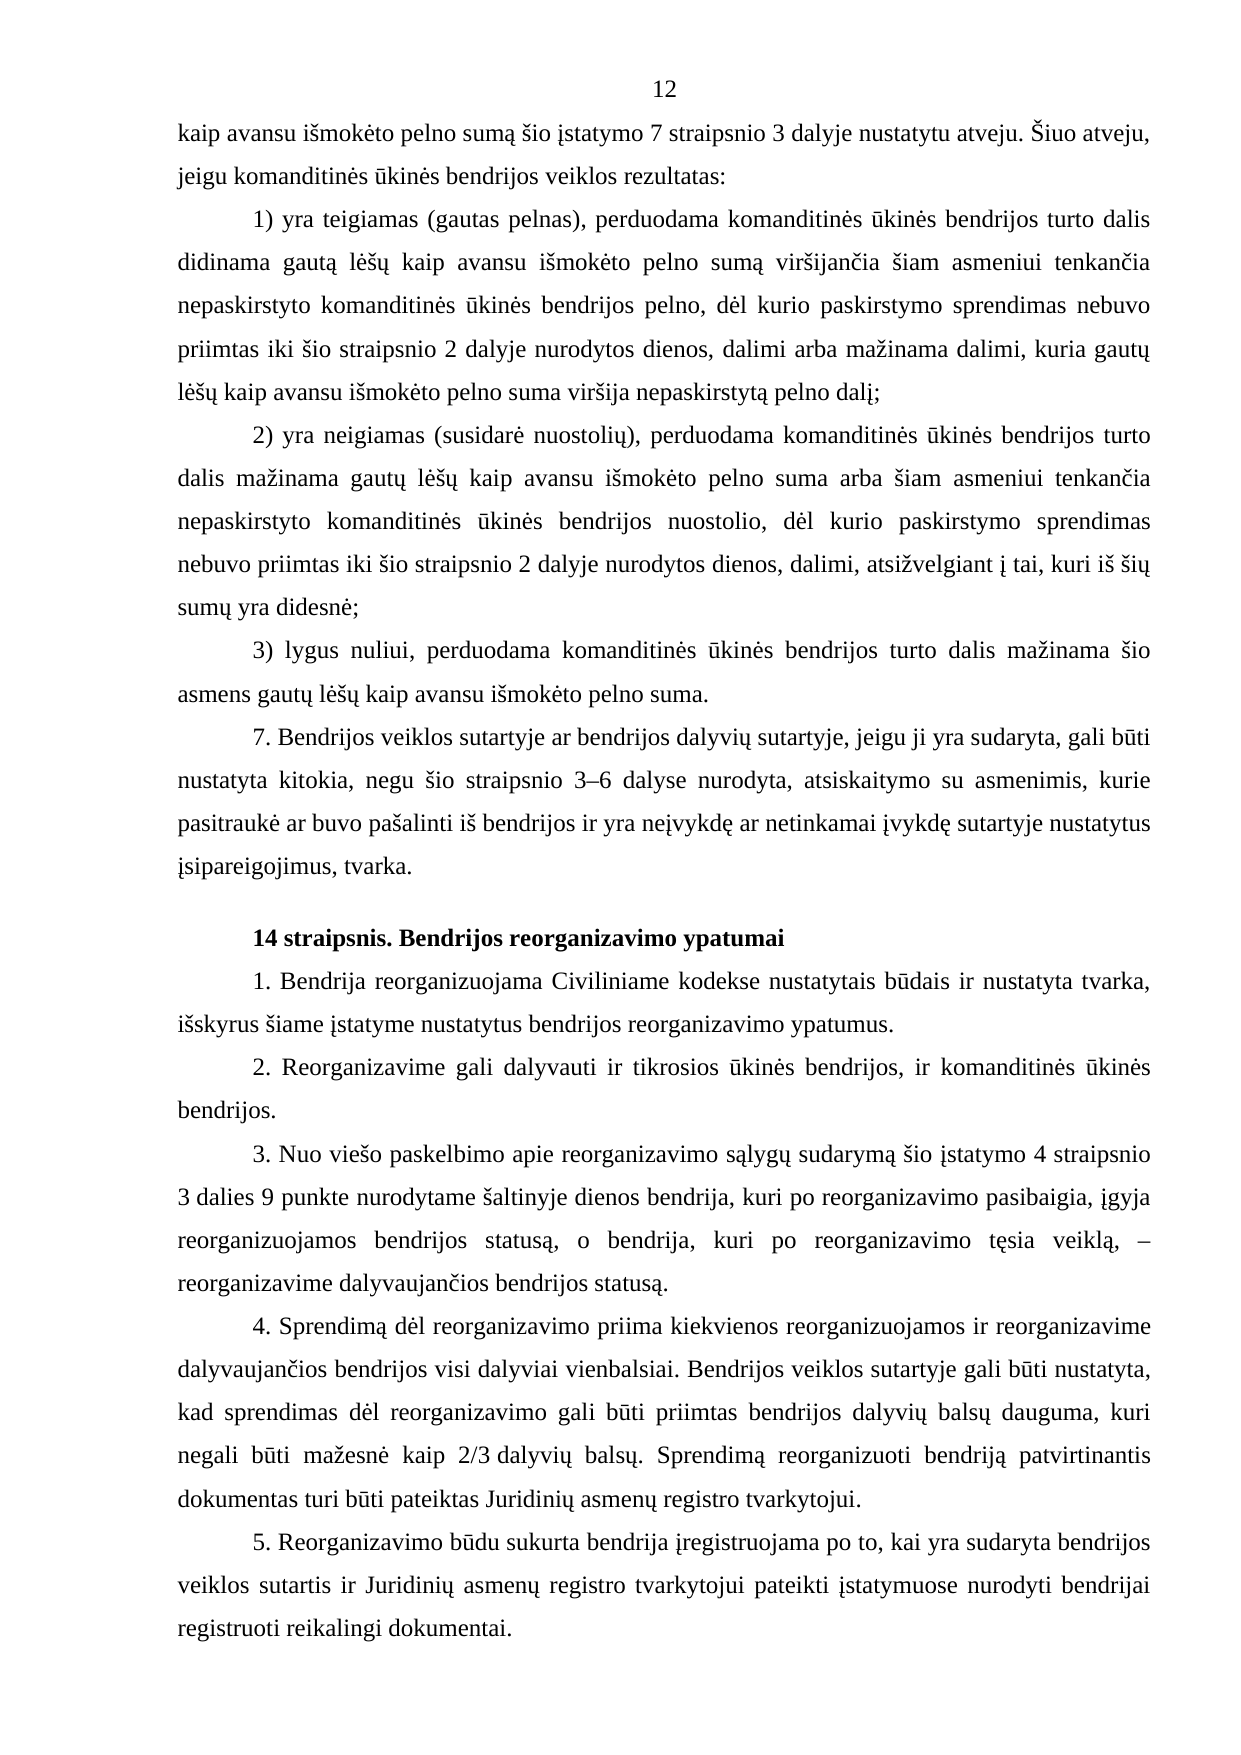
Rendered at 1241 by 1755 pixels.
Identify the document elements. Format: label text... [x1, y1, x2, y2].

text 3. Nuo viešo paskelbimo apie reorganizavimo sąlygų sudarymą šio įstatymo 4 straipsnio 3 dalies 9 punkte nurodytame šaltinyje dienos bendrija, kuri po reorganizavimo pasibaigia, įgyja reorganizuojamos bendrijos statusą, o bendrija, kuri po reorganizavimo tęsia veiklą, – reorganizavime dalyvaujančios bendrijos statusą. [177, 1139, 1152, 1297]
text 5. Reorganizavimo būdu sukurta bendrija įregistruojama po to, kai yra sudaryta bendrijos veiklos sutartis ir Juridinių asmenų registro tvarkytojui pateikti įstatymuose nurodyti bendrijai registruoti reikalingi dokumentai. [177, 1527, 1152, 1642]
text kaip avansu išmokėto pelno sumą šio įstatymo 7 straipsnio 3 dalyje nustatytu atveju. Šiuo atveju, jeigu komanditinės ūkinės bendrijos veiklos rezultatas: [177, 118, 1152, 190]
text 1. Bendrija reorganizuojama Civiliniame kodekse nustatytais būdais ir nustatyta tvarka, išskyrus šiame įstatyme nustatytus bendrijos reorganizavimo ypatumus. [177, 966, 1152, 1038]
text 4. Sprendimą dėl reorganizavimo priima kiekvienos reorganizuojamos ir reorganizavime dalyvaujančios bendrijos visi dalyviai vienbalsiai. Bendrijos veiklos sutartyje gali būti nustatyta, kad sprendimas dėl reorganizavimo gali būti priimtas bendrijos dalyvių balsų dauguma, kuri negali būti mažesnė kaip 2/3 dalyvių balsų. Sprendimą reorganizuoti bendriją patvirtinantis dokumentas turi būti pateiktas Juridinių asmenų registro tvarkytojui. [177, 1311, 1152, 1512]
text 7. Bendrijos veiklos sutartyje ar bendrijos dalyvių sutartyje, jeigu ji yra sudaryta, gali būti nustatyta kitokia, negu šio straipsnio 3–6 dalyse nurodyta, atsiskaitymo su asmenimis, kurie pasitraukė ar buvo pašalinti iš bendrijos ir yra neįvykdę ar netinkamai įvykdę sutartyje nustatytus įsipareigojimus, tvarka. [177, 722, 1152, 880]
text 1) yra teigiamas (gautas pelnas), perduodama komanditinės ūkinės bendrijos turto dalis didinama gautą lėšų kaip avansu išmokėto pelno sumą viršijančia šiam asmeniui tenkančia nepaskirstyto komanditinės ūkinės bendrijos pelno, dėl kurio paskirstymo sprendimas nebuvo priimtas iki šio straipsnio 2 dalyje nurodytos dienos, dalimi arba mažinama dalimi, kuria gautų lėšų kaip avansu išmokėto pelno suma viršija nepaskirstytą pelno dalį; [177, 204, 1152, 406]
text 2) yra neigiamas (susidarė nuostolių), perduodama komanditinės ūkinės bendrijos turto dalis mažinama gautų lėšų kaip avansu išmokėto pelno suma arba šiam asmeniui tenkančia nepaskirstyto komanditinės ūkinės bendrijos nuostolio, dėl kurio paskirstymo sprendimas nebuvo priimtas iki šio straipsnio 2 dalyje nurodytos dienos, dalimi, atsižvelgiant į tai, kuri iš šių sumų yra didesnė; [177, 420, 1152, 621]
text 14 straipsnis. Bendrijos reorganizavimo ypatumai [177, 923, 1152, 952]
text 2. Reorganizavime gali dalyvauti ir tikrosios ūkinės bendrijos, ir komanditinės ūkinės bendrijos. [177, 1052, 1152, 1124]
text 3) lygus nuliui, perduodama komanditinės ūkinės bendrijos turto dalis mažinama šio asmens gautų lėšų kaip avansu išmokėto pelno suma. [177, 636, 1152, 707]
